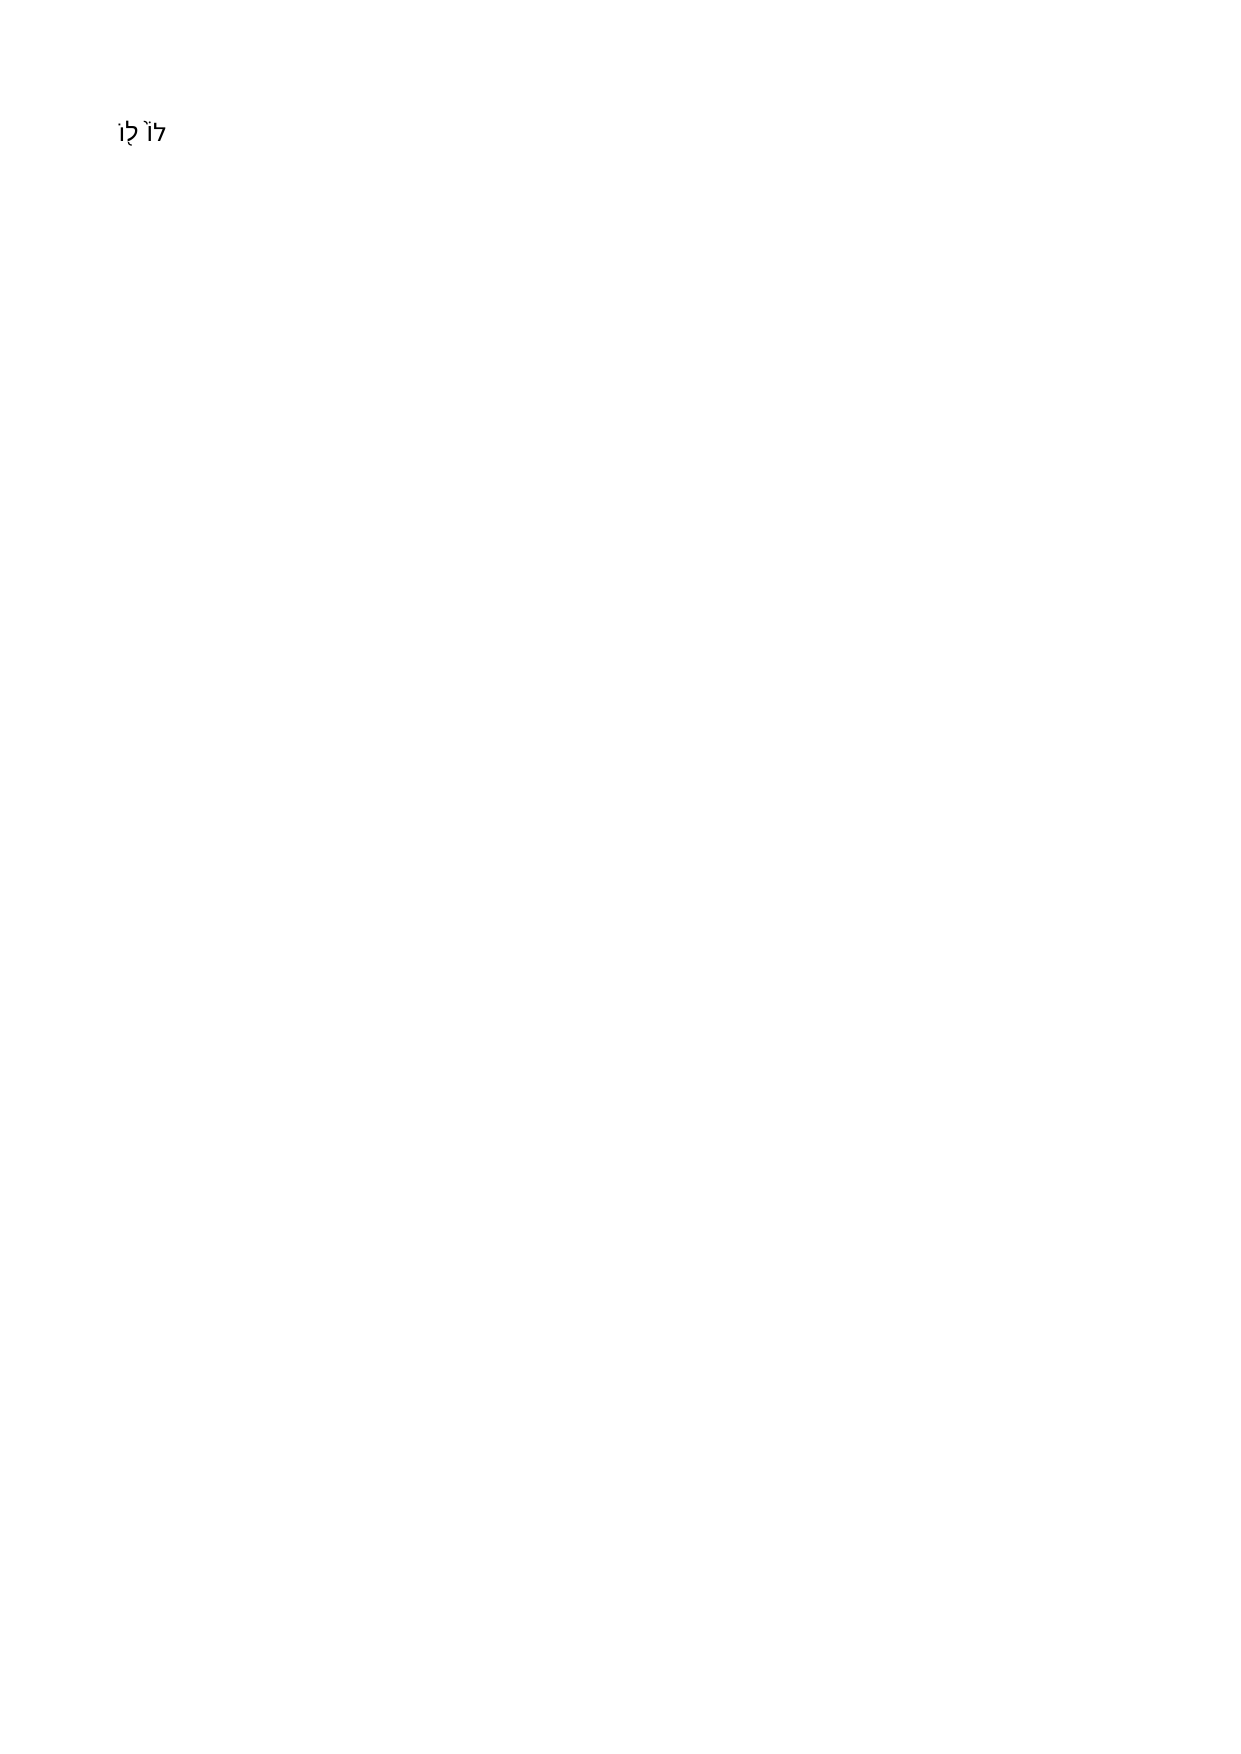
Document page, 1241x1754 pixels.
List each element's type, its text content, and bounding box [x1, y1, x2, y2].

text לוֹ֙ ל֖וֹ [118, 118, 1122, 147]
